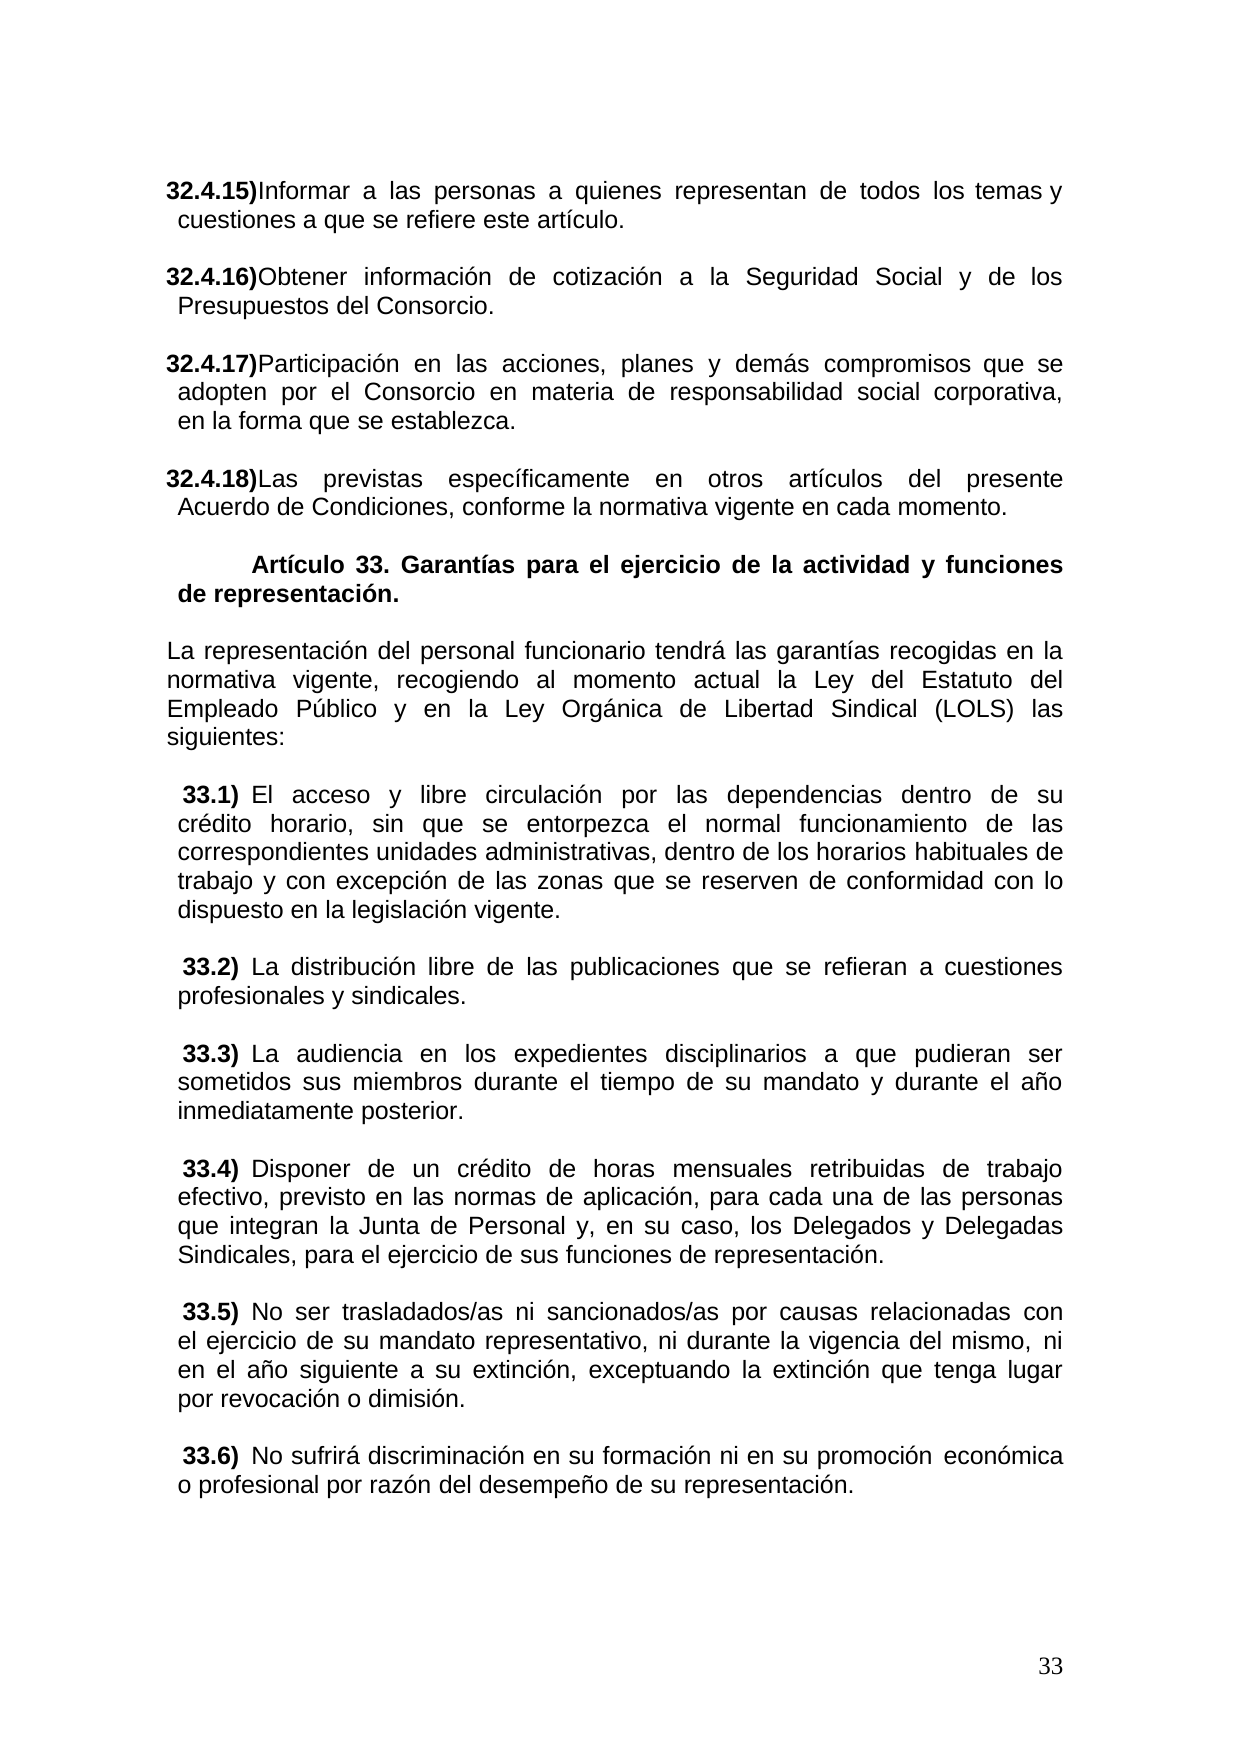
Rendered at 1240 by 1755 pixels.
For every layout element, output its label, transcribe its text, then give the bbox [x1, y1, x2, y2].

list La distribución libre de las publicaciones que se refieran a cuestiones profesionales y sindicales. [167, 952, 1063, 1010]
list Las previstas específicamente en otros artículos del presente Acuerdo de Condiciones, conforme la normativa vigente en cada momento. [167, 463, 1063, 521]
subtitle Artículo 33. Garantías para el ejercicio de la actividad y funciones de representación. [177, 550, 1063, 607]
text La representación del personal funcionario tendrá las garantías recogidas en la normativa vigente, recogiendo al momento actual la Ley del Estatuto del Empleado Público y en la Ley Orgánica de Libertad Sindical (LOLS) las siguientes: [167, 636, 1063, 751]
list Informar a las personas a quienes representan de todos los temas y cuestiones a que se refiere este artículo. [167, 176, 1063, 233]
list No sufrirá discriminación en su formación ni en su promoción económica o profesional por razón del desempeño de su representación. [167, 1441, 1063, 1498]
list La audiencia en los expedientes disciplinarios a que pudieran ser sometidos sus miembros durante el tiempo de su mandato y durante el año inmediatamente posterior. [167, 1038, 1063, 1125]
list No ser trasladados/as ni sancionados/as por causas relacionadas con el ejercicio de su mandato representativo, ni durante la vigencia del mismo, ni en el año siguiente a su extinción, exceptuando la extinción que tenga lugar por revocación o dimisión. [167, 1297, 1063, 1412]
list Disponer de un crédito de horas mensuales retribuidas de trabajo efectivo, previsto en las normas de aplicación, para cada una de las personas que integran la Junta de Personal y, en su caso, los Delegados y Delegadas Sindicales, para el ejercicio de sus funciones de representación. [167, 1153, 1063, 1268]
list Participación en las acciones, planes y demás compromisos que se adopten por el Consorcio en materia de responsabilidad social corporativa, en la forma que se establezca. [167, 348, 1063, 435]
list El acceso y libre circulación por las dependencias dentro de su crédito horario, sin que se entorpezca el normal funcionamiento de las correspondientes unidades administrativas, dentro de los horarios habituales de trabajo y con excepción de las zonas que se reserven de conformidad con lo dispuesto en la legislación vigente. [167, 780, 1063, 923]
list Obtener información de cotización a la Seguridad Social y de los Presupuestos del Consorcio. [167, 262, 1063, 320]
